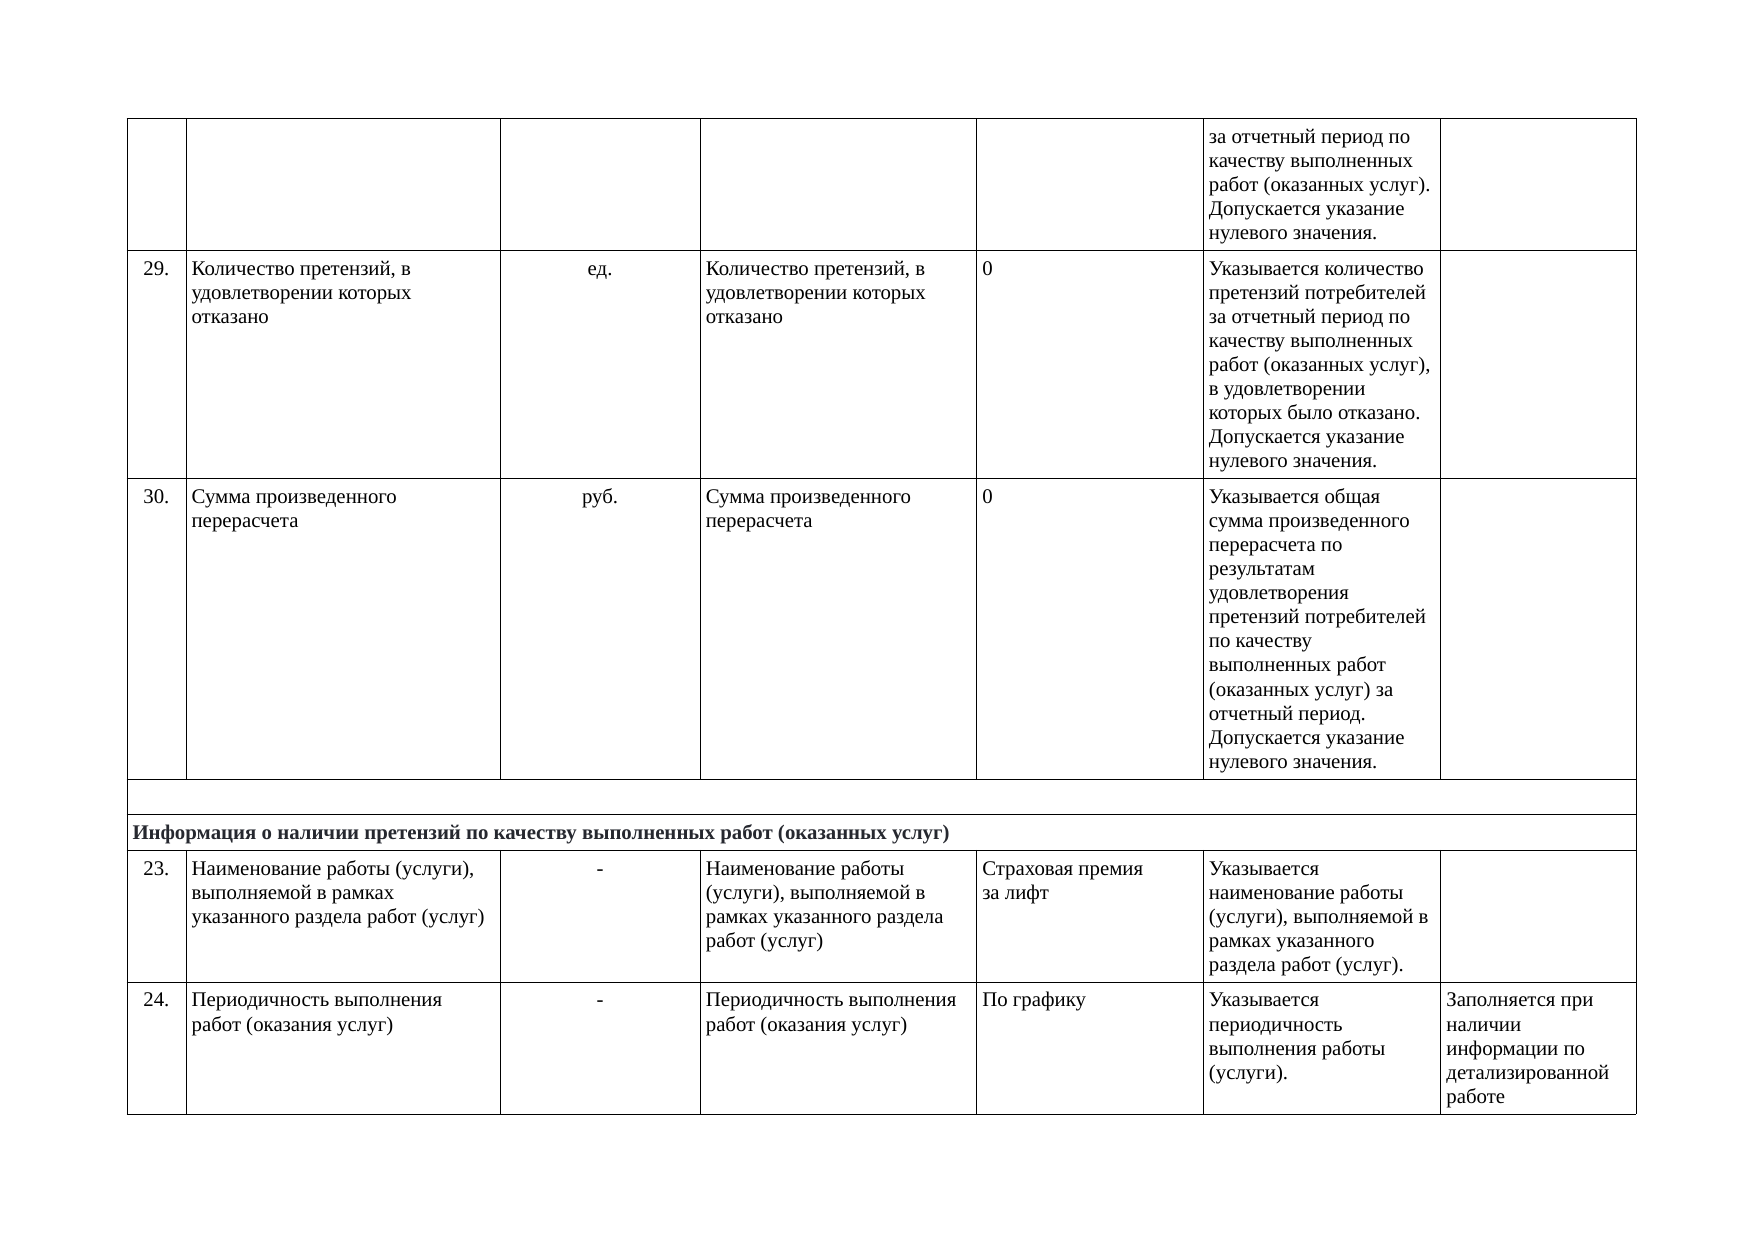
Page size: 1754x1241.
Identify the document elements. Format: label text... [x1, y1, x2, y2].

table_cell [1441, 119, 1636, 250]
table_cell 0 [977, 479, 1203, 778]
table_cell - [501, 851, 700, 982]
table_cell ед. [501, 251, 700, 478]
table_cell Периодичность выполнения работ (оказания услуг) [187, 983, 500, 1113]
table_cell [701, 119, 976, 250]
table_cell Указывается количество претензий потребителей за отчетный период по качеству выполненных работ (оказанных услуг), в удовлетворении которых было отказано. Допускается указание нулевого значения. [1204, 251, 1440, 478]
table_cell 0 [977, 251, 1203, 478]
table_cell По графику [977, 983, 1203, 1113]
table_cell [128, 780, 1636, 814]
table_cell Сумма произведенного перерасчета [701, 479, 976, 778]
table_cell [977, 119, 1203, 250]
table_cell [1441, 851, 1636, 982]
table_cell Указывается наименование работы (услуги), выполняемой в рамках указанного раздела работ (услуг). [1204, 851, 1440, 982]
table_cell [1441, 251, 1636, 478]
table_cell [1441, 479, 1636, 778]
table_cell Периодичность выполнения работ (оказания услуг) [701, 983, 976, 1113]
table_cell 29. [128, 251, 186, 478]
table_cell [501, 119, 700, 250]
table_cell 23. [128, 851, 186, 982]
table_cell [128, 119, 186, 250]
table_cell Указывается периодичность выполнения работы (услуги). [1204, 983, 1440, 1113]
table_cell Сумма произведенного перерасчета [187, 479, 500, 778]
table_cell Информация о наличии претензий по качеству выполненных работ (оказанных услуг) [128, 815, 1636, 850]
table_cell [187, 119, 500, 250]
table_cell 24. [128, 983, 186, 1113]
table_cell Количество претензий, в удовлетворении которых отказано [187, 251, 500, 478]
table_cell Указывается общая сумма произведенного перерасчета по результатам удовлетворения претензий потребителей по качеству выполненных работ (оказанных услуг) за отчетный период. Допускается указание нулевого значения. [1204, 479, 1440, 778]
table_cell Наименование работы (услуги), выполняемой в рамках указанного раздела работ (услуг) [187, 851, 500, 982]
table_cell Страховая премия за лифт [977, 851, 1203, 982]
table_cell Количество претензий, в удовлетворении которых отказано [701, 251, 976, 478]
table_cell за отчетный период по качеству выполненных работ (оказанных услуг). Допускается указание нулевого значения. [1204, 119, 1440, 250]
table_cell Заполняется при наличии информации по детализированной работе [1441, 983, 1636, 1113]
table_cell Наименование работы (услуги), выполняемой в рамках указанного раздела работ (услуг) [701, 851, 976, 982]
table_cell руб. [501, 479, 700, 778]
table_cell - [501, 983, 700, 1113]
table_cell 30. [128, 479, 186, 778]
